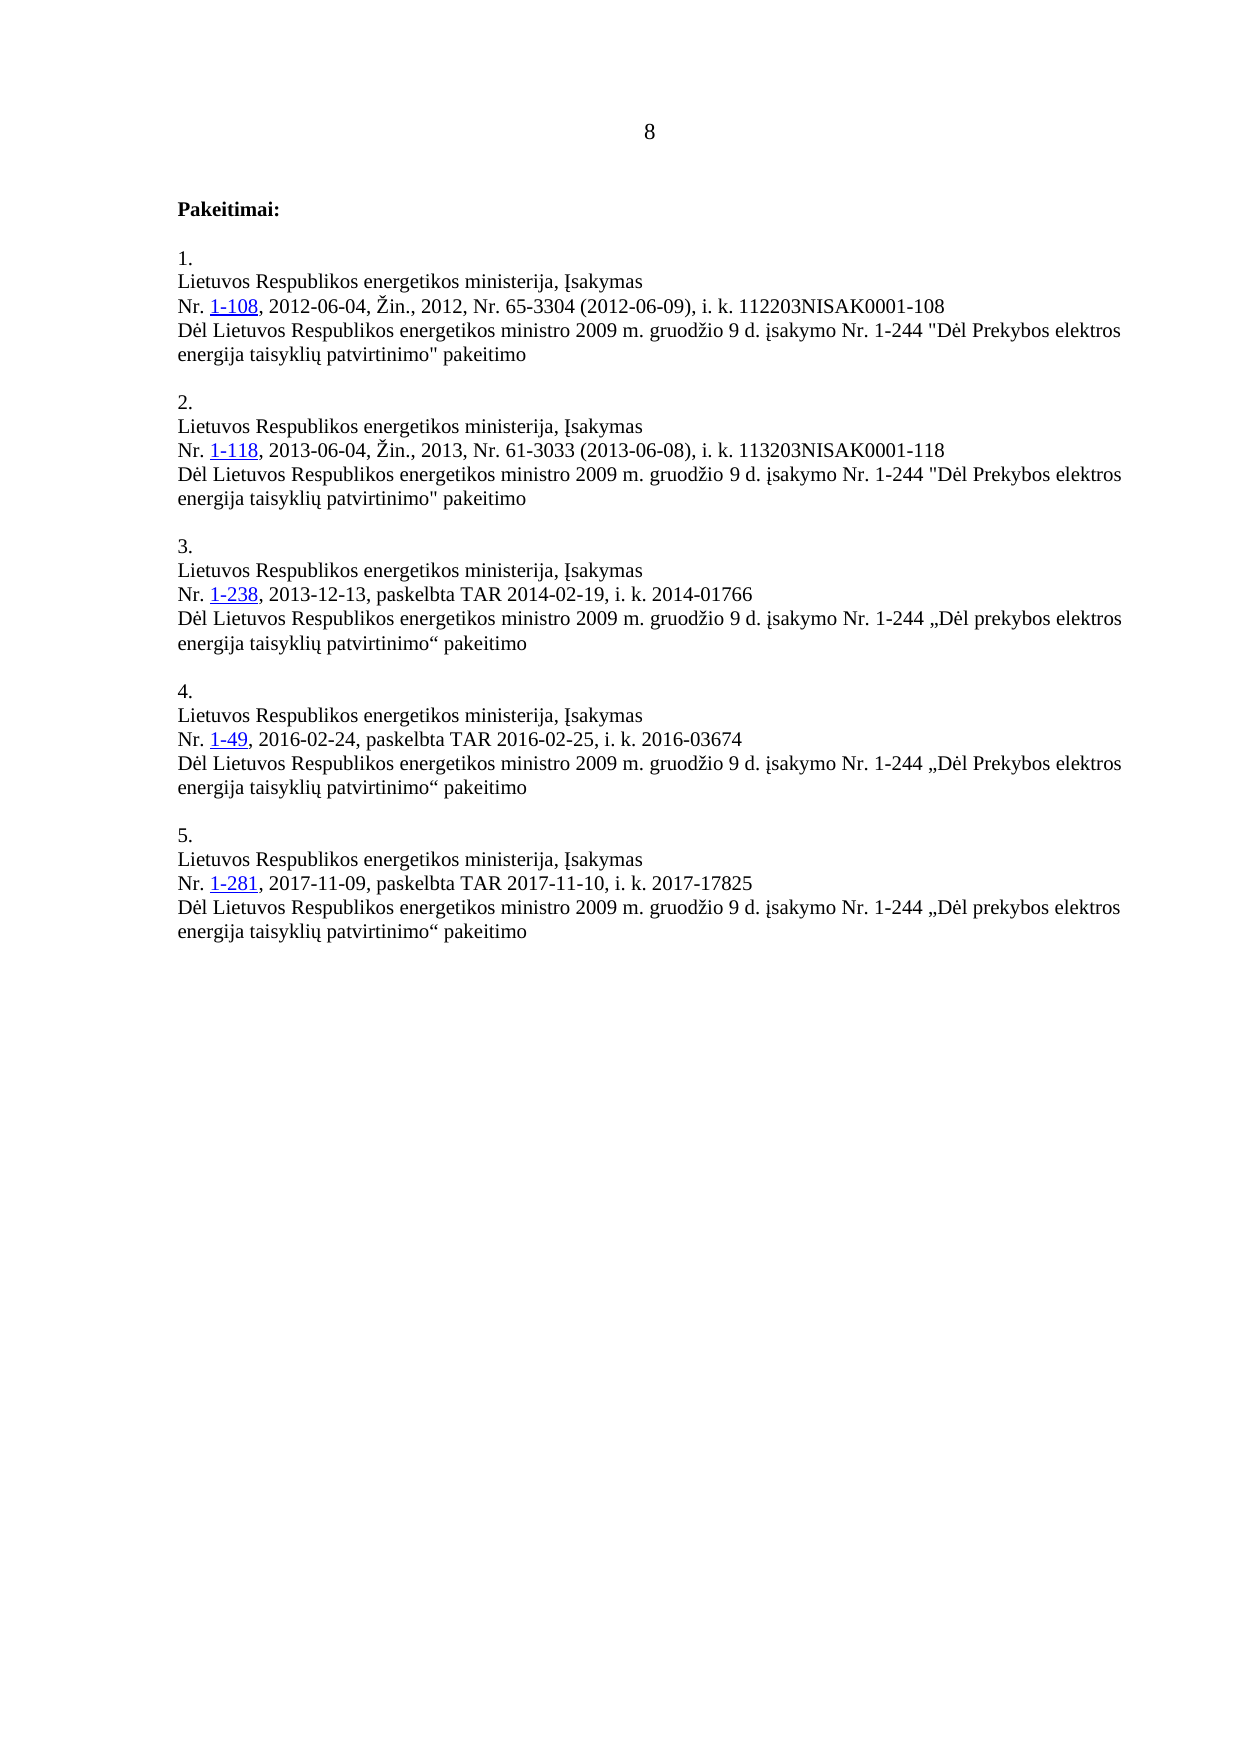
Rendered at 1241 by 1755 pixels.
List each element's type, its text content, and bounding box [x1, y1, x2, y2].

text 4. [177, 678, 1122, 703]
text Nr. 1-238, 2013-12-13, paskelbta TAR 2014-02-19, i. k. 2014-01766 [177, 582, 1122, 606]
text Lietuvos Respublikos energetikos ministerija, Įsakymas [177, 847, 1122, 871]
text 3. [177, 534, 1122, 558]
text 1. [177, 245, 1122, 269]
text Nr. 1-281, 2017-11-09, paskelbta TAR 2017-11-10, i. k. 2017-17825 [177, 871, 1122, 895]
text 5. [177, 823, 1122, 847]
text Dėl Lietuvos Respublikos energetikos ministro 2009 m. gruodžio 9 d. įsakymo Nr. 1-244 „Dėl Prekybos elektros energija taisyklių patvirtinimo“ pakeitimo [177, 751, 1122, 799]
text Lietuvos Respublikos energetikos ministerija, Įsakymas [177, 558, 1122, 582]
text Lietuvos Respublikos energetikos ministerija, Įsakymas [177, 703, 1122, 727]
text Dėl Lietuvos Respublikos energetikos ministro 2009 m. gruodžio 9 d. įsakymo Nr. 1-244 „Dėl prekybos elektros energija taisyklių patvirtinimo“ pakeitimo [177, 606, 1122, 654]
text Pakeitimai: [177, 197, 1122, 221]
text Lietuvos Respublikos energetikos ministerija, Įsakymas [177, 414, 1122, 438]
text Nr. 1-108, 2012-06-04, Žin., 2012, Nr. 65-3304 (2012-06-09), i. k. 112203NISAK0001-108 [177, 293, 1122, 318]
text Nr. 1-49, 2016-02-24, paskelbta TAR 2016-02-25, i. k. 2016-03674 [177, 727, 1122, 751]
text Dėl Lietuvos Respublikos energetikos ministro 2009 m. gruodžio 9 d. įsakymo Nr. 1-244 „Dėl prekybos elektros energija taisyklių patvirtinimo“ pakeitimo [177, 895, 1122, 943]
text Nr. 1-118, 2013-06-04, Žin., 2013, Nr. 61-3033 (2013-06-08), i. k. 113203NISAK0001-118 [177, 438, 1122, 462]
text Lietuvos Respublikos energetikos ministerija, Įsakymas [177, 269, 1122, 293]
text Dėl Lietuvos Respublikos energetikos ministro 2009 m. gruodžio 9 d. įsakymo Nr. 1-244 "Dėl Prekybos elektros energija taisyklių patvirtinimo" pakeitimo [177, 318, 1122, 366]
text 2. [177, 390, 1122, 414]
text Dėl Lietuvos Respublikos energetikos ministro 2009 m. gruodžio 9 d. įsakymo Nr. 1-244 "Dėl Prekybos elektros energija taisyklių patvirtinimo" pakeitimo [177, 462, 1122, 510]
